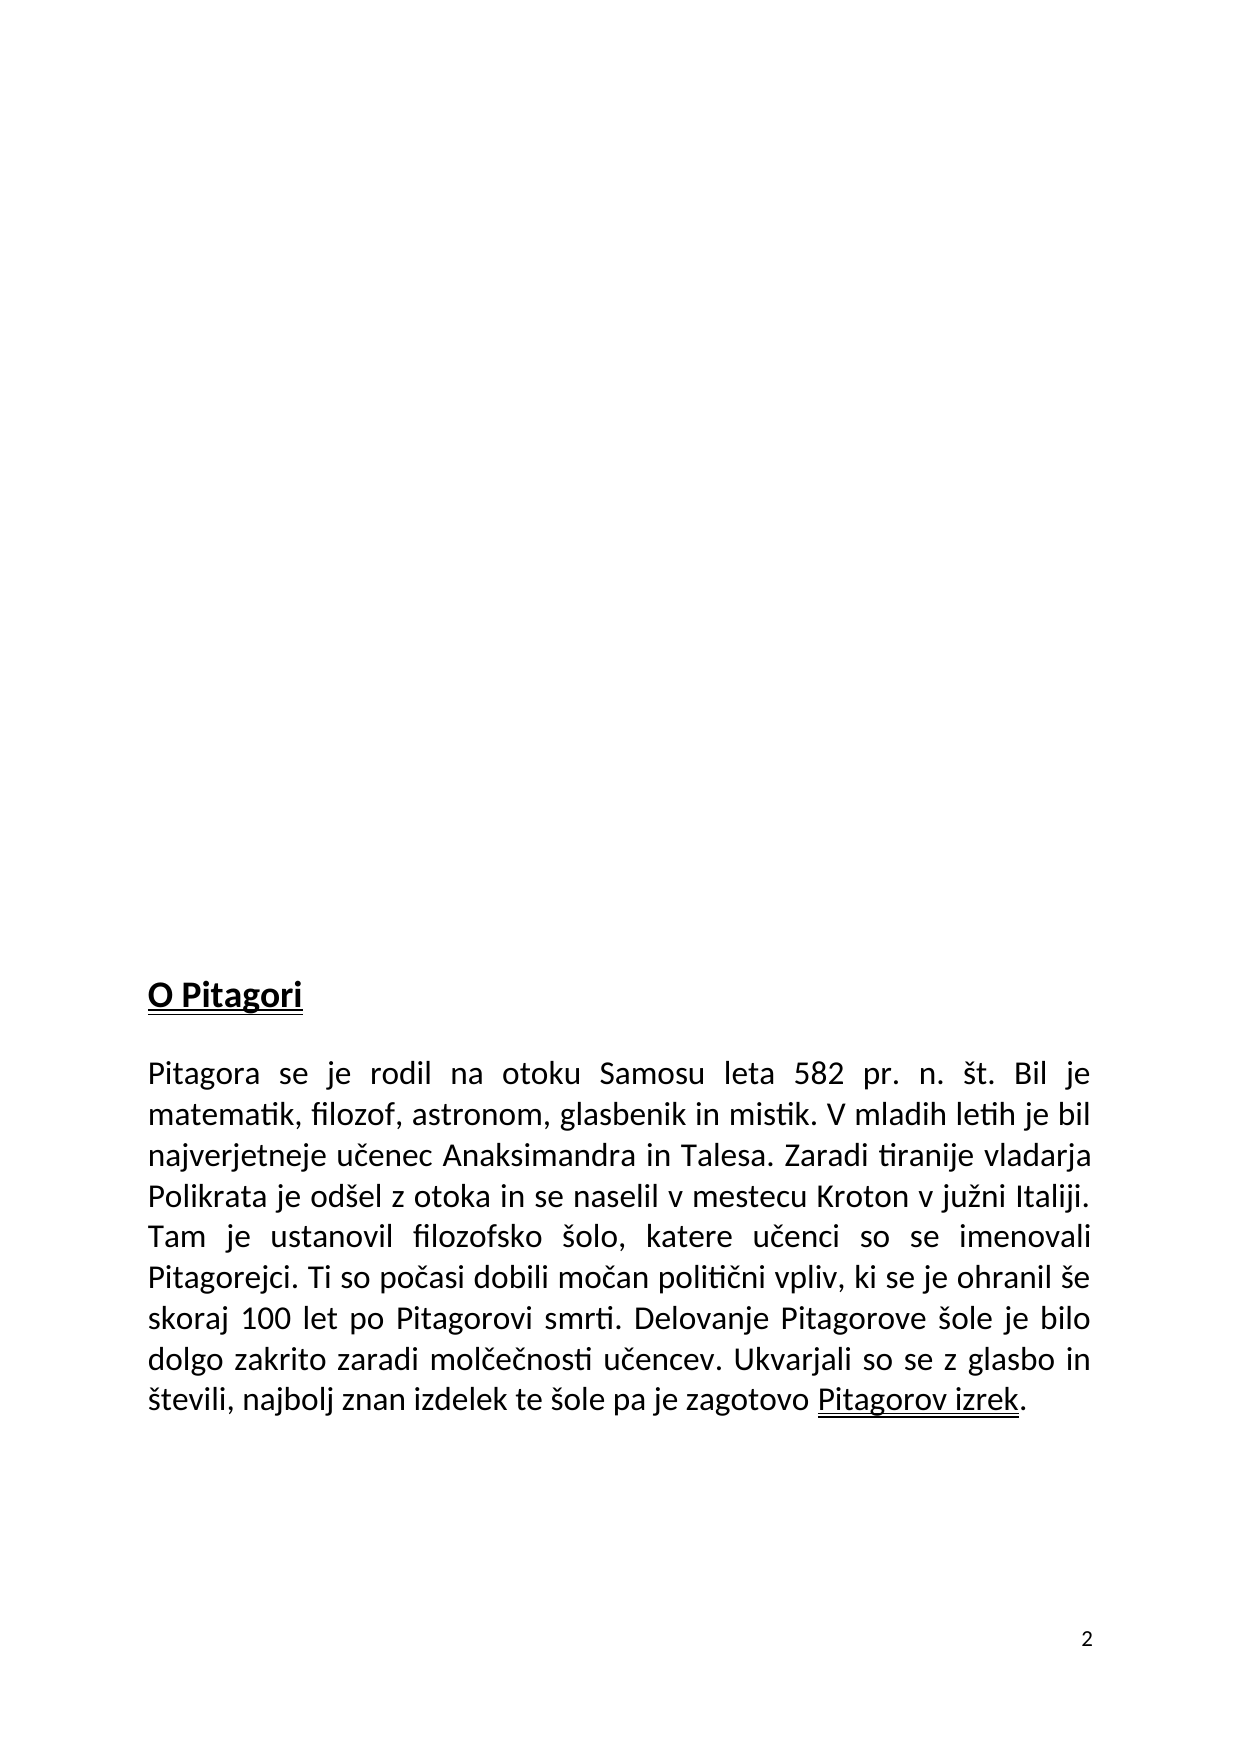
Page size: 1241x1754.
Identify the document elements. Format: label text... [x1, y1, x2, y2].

text Pitagora se je rodil na otoku Samosu leta 582 pr. n. št. Bil je matematik, filozof, astronom, glasbenik in mistik. V mladih letih je bil najverjetneje učenec Anaksimandra in Talesa. Zaradi tiranije vladarja Polikrata je odšel z otoka in se naselil v mestecu Kroton v južni Italiji. Tam je ustanovil filozofsko šolo, katere učenci so se imenovali Pitagorejci. Ti so počasi dobili močan politični vpliv, ki se je ohranil še skoraj 100 let po Pitagorovi smrti. Delovanje Pitagorove šole je bilo dolgo zakrito zaradi molčečnosti učencev. Ukvarjali so se z glasbo in števili, najbolj znan izdelek te šole pa je zagotovo Pitagorov izrek. [148, 1052, 1093, 1419]
text O Pitagori [148, 971, 1093, 1017]
